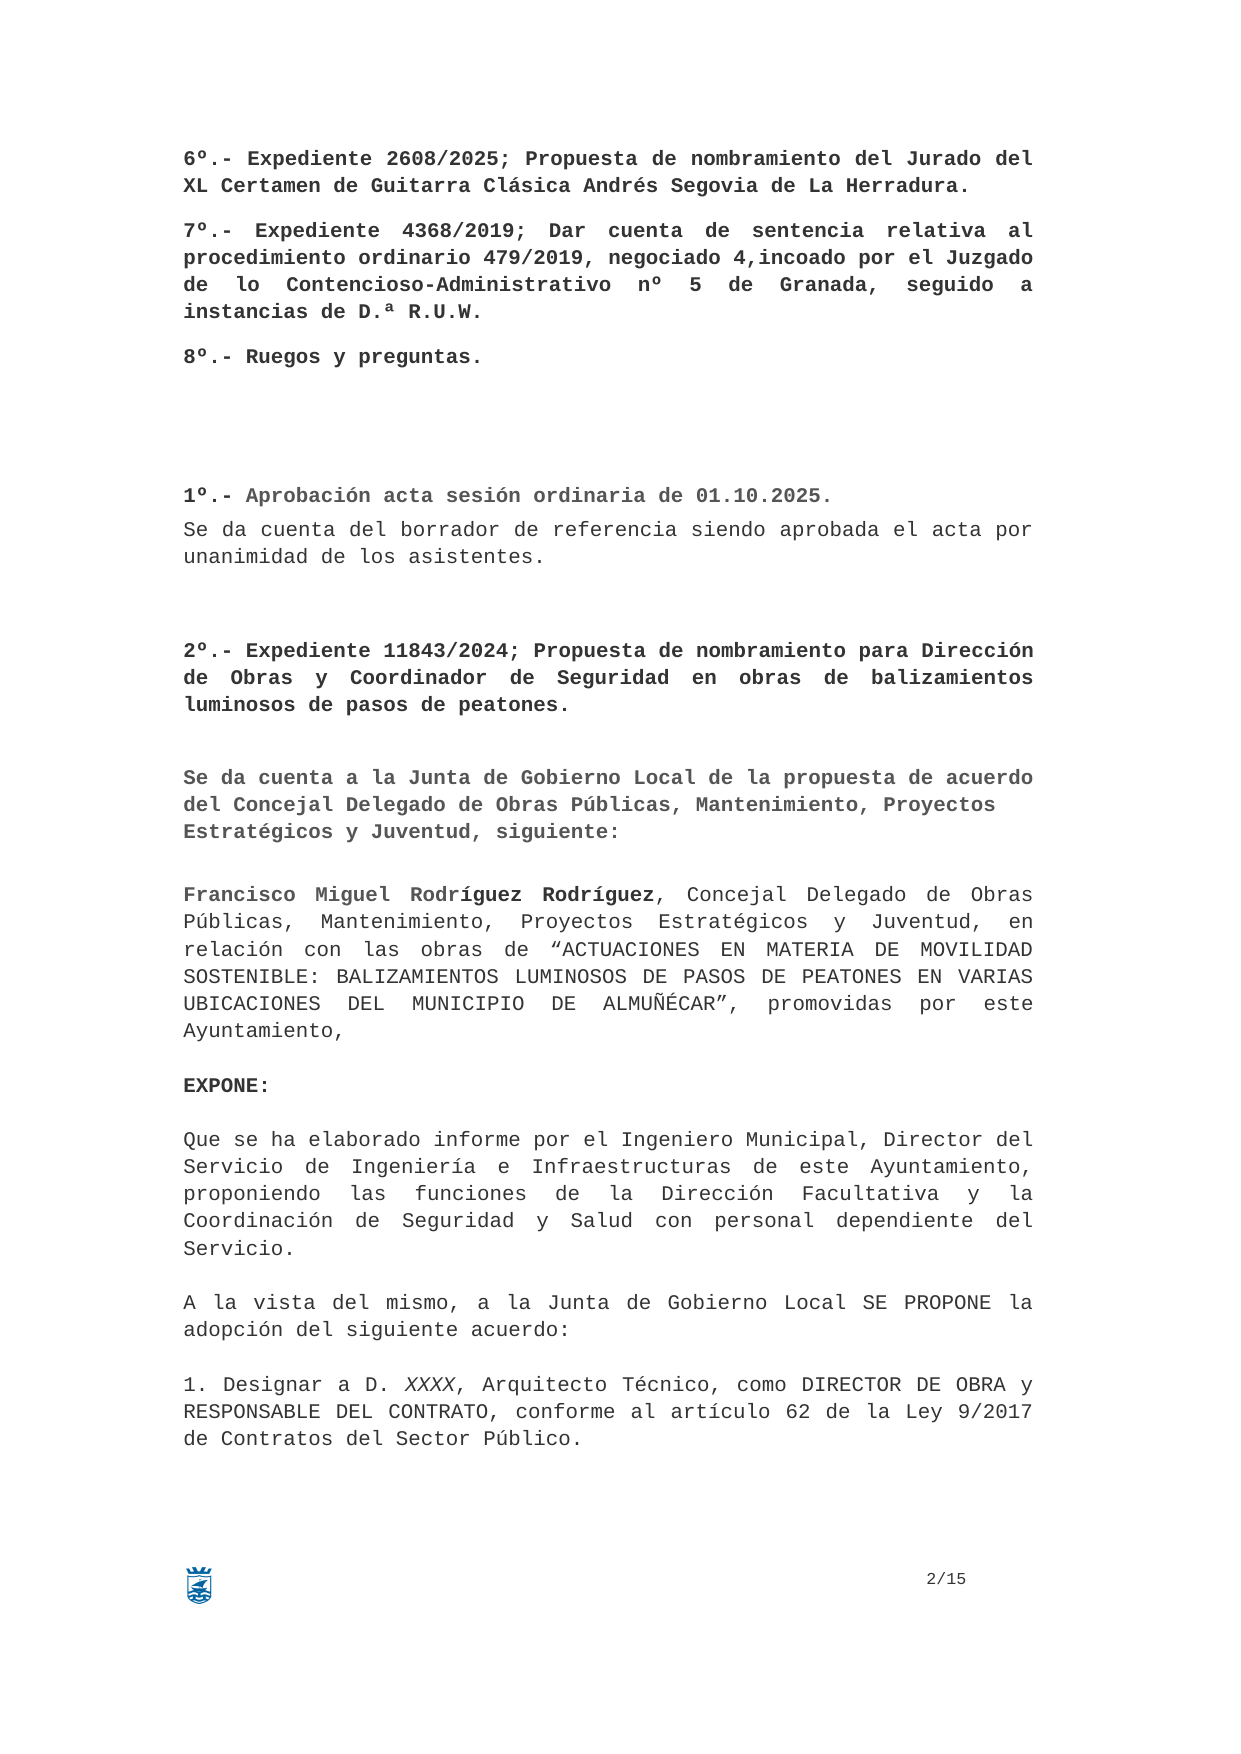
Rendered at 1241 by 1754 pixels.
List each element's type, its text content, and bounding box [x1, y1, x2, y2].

text 8º.- Ruegos y preguntas. [183, 346, 1033, 370]
text EXPONE: [183, 1074, 1033, 1098]
text A la vista del mismo, a la Junta de Gobierno Local SE PROPONE la adopción del siguiente acuerdo: [183, 1292, 1033, 1343]
text Que se ha elaborado informe por el Ingeniero Municipal, Director del Servicio de Ingeniería e Infraestructuras de este Ayuntamiento, proponiendo las funciones de la Dirección Facultativa y la Coordinación de Seguridad y Salud con personal dependiente del Servicio. [183, 1129, 1033, 1261]
picture [183, 1562, 214, 1607]
text 7º.- Expediente 4368/2019; Dar cuenta de sentencia relativa al procedimiento ordinario 479/2019, negociado 4,incoado por el Juzgado de lo Contencioso-Administrativo nº 5 de Granada, seguido a instancias de D.ª R.U.W. [183, 220, 1033, 325]
list Se da cuenta a la Junta de Gobierno Local de la propuesta de acuerdo del Concejal Delegado de Obras Públicas, Mantenimiento, Proyectos Estratégicos y Juventud, siguiente: [183, 767, 1033, 845]
text Se da cuenta del borrador de referencia siendo aprobada el acta por unanimidad de los asistentes. [183, 518, 1033, 569]
text 1. Designar a D. XXXX, Arquitecto Técnico, como DIRECTOR DE OBRA y RESPONSABLE DEL CONTRATO, conforme al artículo 62 de la Ley 9/2017 de Contratos del Sector Público. [183, 1374, 1033, 1452]
subtitle Expediente 11843/2024; Propuesta de nombramiento para Dirección de Obras y Coordinador de Seguridad en obras de balizamientos luminosos de pasos de peatones. [183, 640, 1033, 718]
text Francisco Miguel Rodríguez Rodríguez, Concejal Delegado de Obras Públicas, Mantenimiento, Proyectos Estratégicos y Juventud, en relación con las obras de “ACTUACIONES EN MATERIA DE MOVILIDAD SOSTENIBLE: BALIZAMIENTOS LUMINOSOS DE PASOS DE PEATONES EN VARIAS UBICACIONES DEL MUNICIPIO DE ALMUÑÉCAR”, promovidas por este Ayuntamiento, [183, 884, 1033, 1044]
subtitle Aprobación acta sesión ordinaria de 01.10.2025. [183, 485, 1033, 509]
text 6º.- Expediente 2608/2025; Propuesta de nombramiento del Jurado del XL Certamen de Guitarra Clásica Andrés Segovia de La Herradura. [183, 148, 1033, 198]
